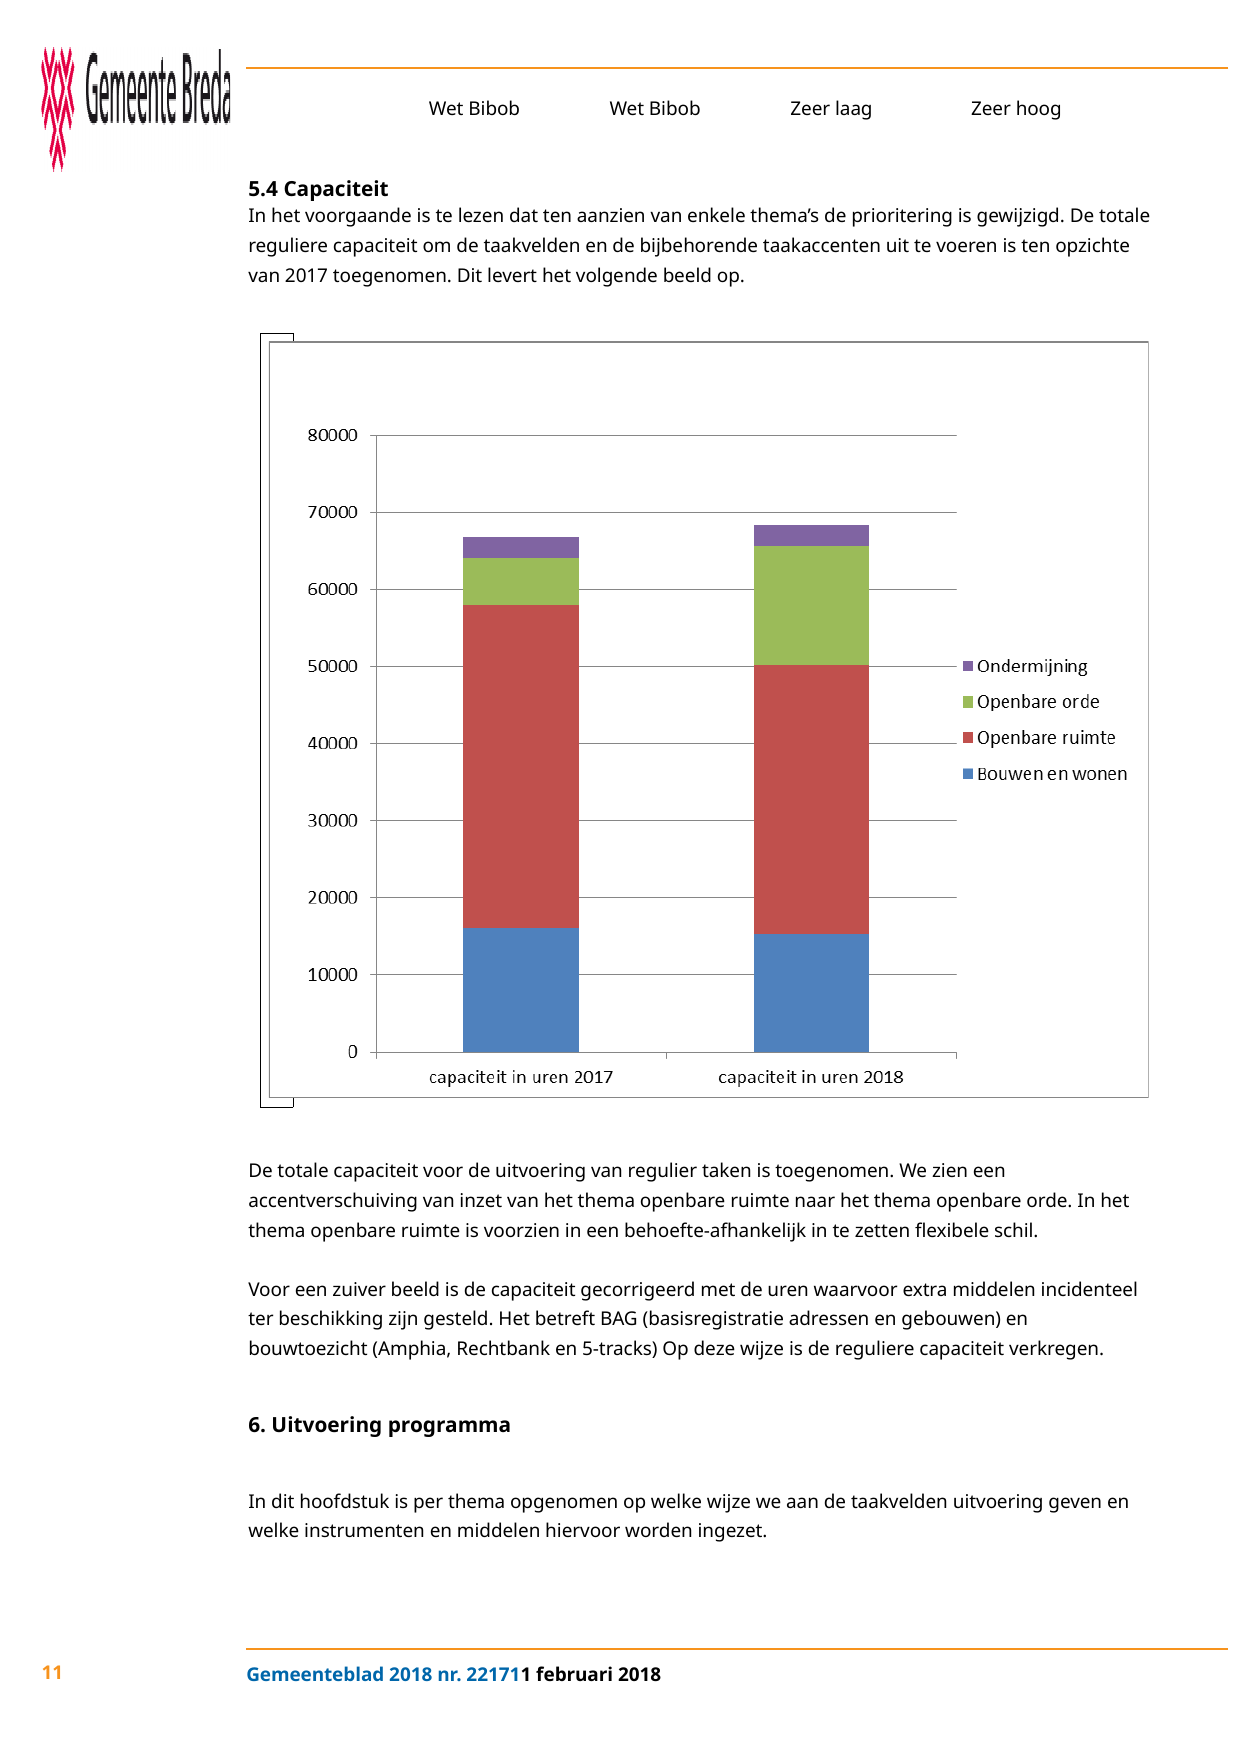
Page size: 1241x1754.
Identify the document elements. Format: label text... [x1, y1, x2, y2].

text Voor een zuiver beeld is de capaciteit gecorrigeerd met de uren waarvoor extra middelen incidenteel ter beschikking zijn gesteld. Het betreft BAG (basisregistratie adressen en gebouwen) en bouwtoezicht (Amphia, Rechtbank en 5-tracks) Op deze wijze is de reguliere capaciteit verkregen. [248, 1276, 1152, 1361]
table_cell Wet Bibob [429, 95, 609, 121]
text In dit hoofdstuk is per thema opgenomen op welke wijze we aan de taakvelden uitvoering geven en welke instrumenten en middelen hiervoor worden ingezet. [248, 1488, 1152, 1543]
text 6. Uitvoering programma [248, 1410, 1152, 1439]
table_cell Zeer hoog [971, 95, 1152, 121]
table_cell [248, 95, 429, 121]
table_cell Wet Bibob [609, 95, 790, 121]
text In het voorgaande is te lezen dat ten aanzien van enkele thema’s de prioritering is gewijzigd. De totale reguliere capaciteit om de taakvelden en de bijbehorende taakaccenten uit te voeren is ten opzichte van 2017 toegenomen. Dit levert het volgende beeld op. [248, 203, 1152, 287]
text 5.4 Capaciteit [248, 174, 1152, 203]
table_cell Zeer laag [790, 95, 971, 121]
text De totale capaciteit voor de uitvoering van regulier taken is toegenomen. We zien een accentverschuiving van inzet van het thema openbare ruimte naar het thema openbare orde. In het thema openbare ruimte is voorzien in een behoefte-afhankelijk in te zetten flexibele schil. [248, 1158, 1152, 1242]
picture [41, 47, 231, 172]
picture [268, 341, 1149, 1098]
